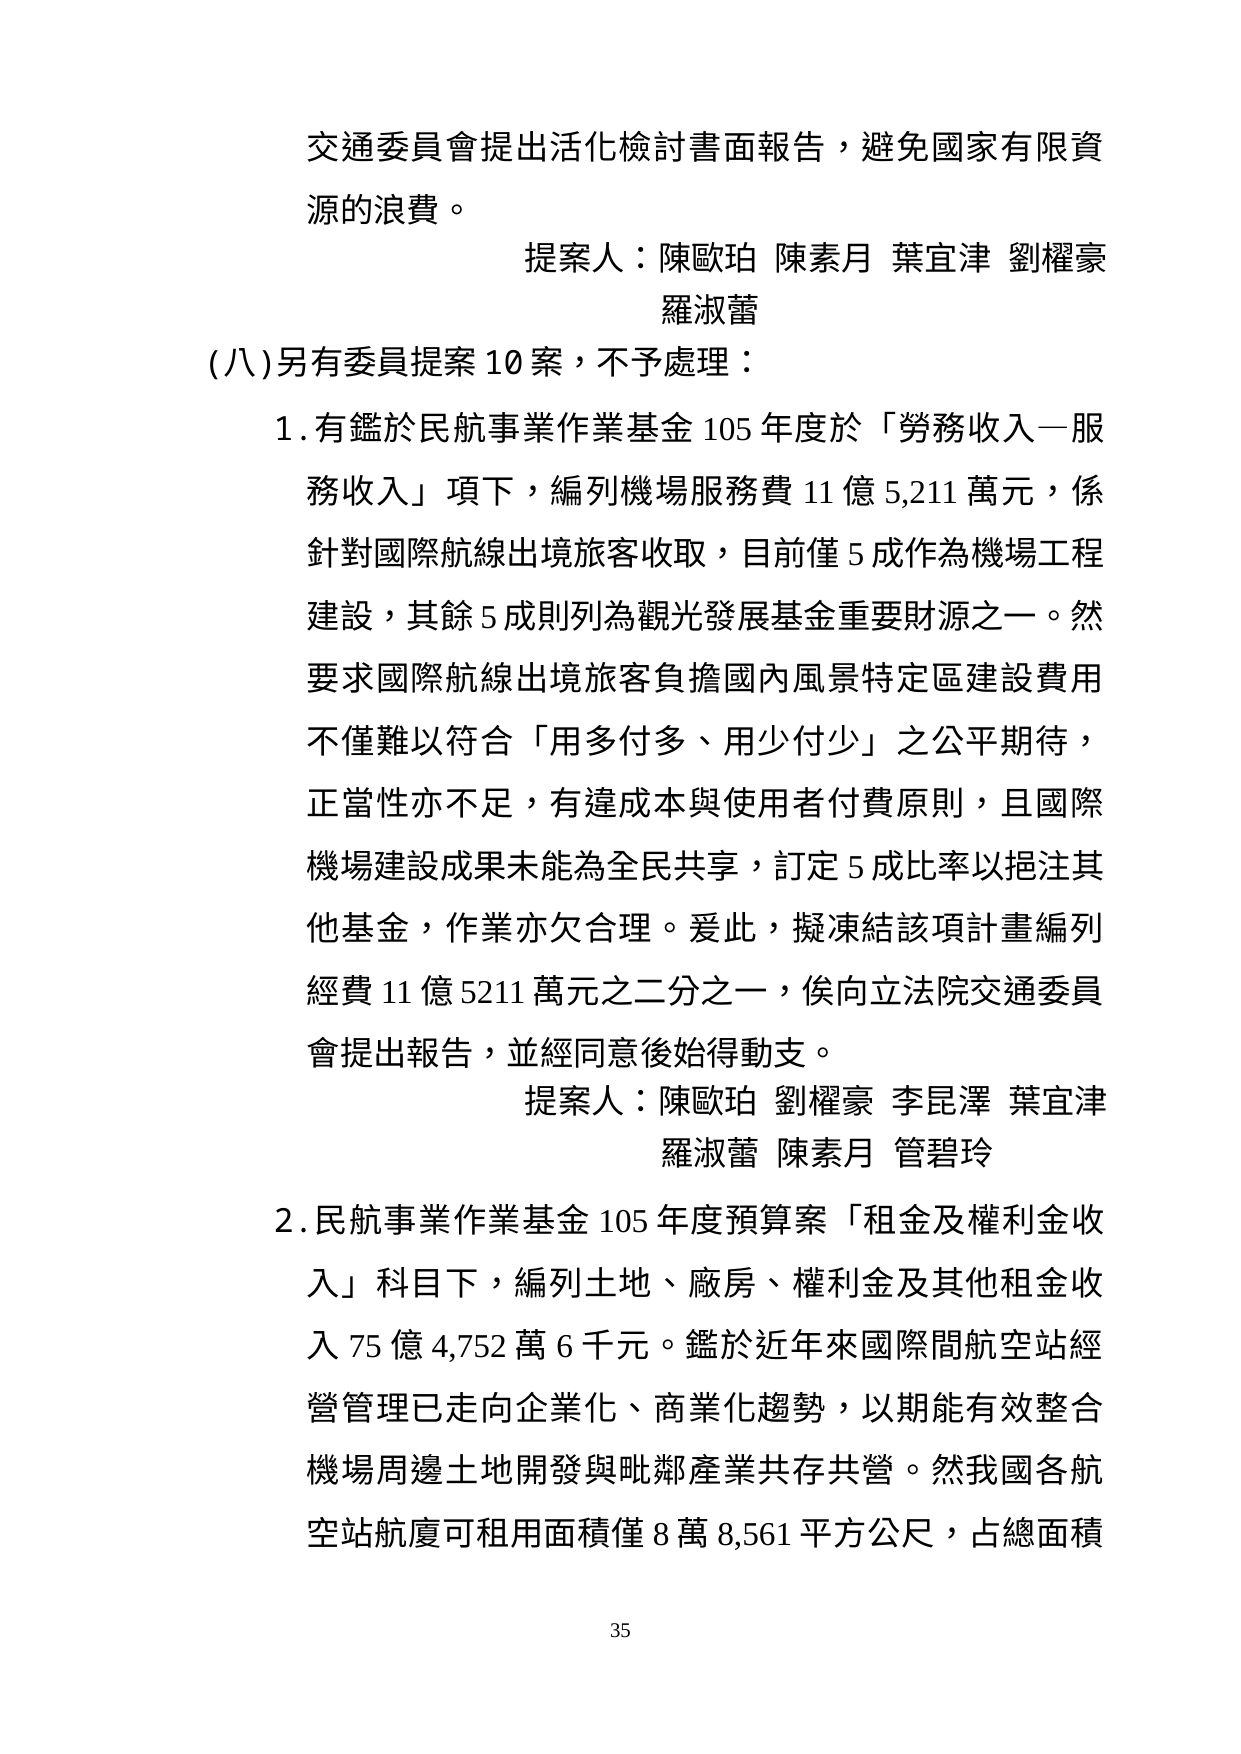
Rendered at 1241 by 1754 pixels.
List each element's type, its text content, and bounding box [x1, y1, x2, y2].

text 2.民航事業作業基金105年度預算案「租金及權利金收入」科目下，編列土地、廠房、權利金及其他租金收入75億4,752萬6千元。鑑於近年來國際間航空站經營管理已走向企業化、商業化趨勢，以期能有效整合機場周邊土地開發與毗鄰產業共存共營。然我國各航空站航廈可租用面積僅8萬8,561平方公尺，占總面積 [273, 1176, 1104, 1551]
text 提案人：陳歐珀 陳素月 葉宜津 劉櫂豪羅淑蕾 [524, 228, 1119, 332]
text 提案人：陳歐珀 劉櫂豪 李昆澤 葉宜津羅淑蕾 陳素月 管碧玲 [524, 1072, 1119, 1176]
text 1.有鑑於民航事業作業基金105年度於「勞務收入—服務收入」項下，編列機場服務費11億5,211萬元，係針對國際航線出境旅客收取，目前僅5成作為機場工程建設，其餘5成則列為觀光發展基金重要財源之一。然要求國際航線出境旅客負擔國內風景特定區建設費用，不僅難以符合「用多付多、用少付少」之公平期待，正當性亦不足，有違成本與使用者付費原則，且國際機場建設成果未能為全民共享，訂定5成比率以挹注其他基金，作業亦欠合理。爰此，擬凍結該項計畫編列經費11億5211萬元之二分之一，俟向立法院交通委員會提出報告，並經同意後始得動支。 [273, 384, 1104, 1072]
text (八)另有委員提案10案，不予處理： [203, 332, 1104, 384]
text 9.恆春機場從103年9月至今沒有1架航機起降、完全無人搭乘，形同沒有經濟效益的蚊子館，造成機場人員及設施閒置浪費，損及政府形象。且該機場常受氣候、地理環境及機場設施等因素影響，導致航機無法正常起降，存在功能遭受質疑。由於屏東縣政府主張將恆春機場升格為國際機場，民航局亦補助200萬元經費做可行性評估，但鄰近之高雄國際機場為我國國際線客運量第2高機場，客運量尚未飽和，南臺灣再設置第2個國際機場之必要性待酌，爰要求交通部民用航空局應儘速研謀恆春機場存廢事宜，並於2個月內向立法院交通委員會提出活化檢討書面報告，避免國家有限資源的浪費。 [273, 103, 1104, 228]
